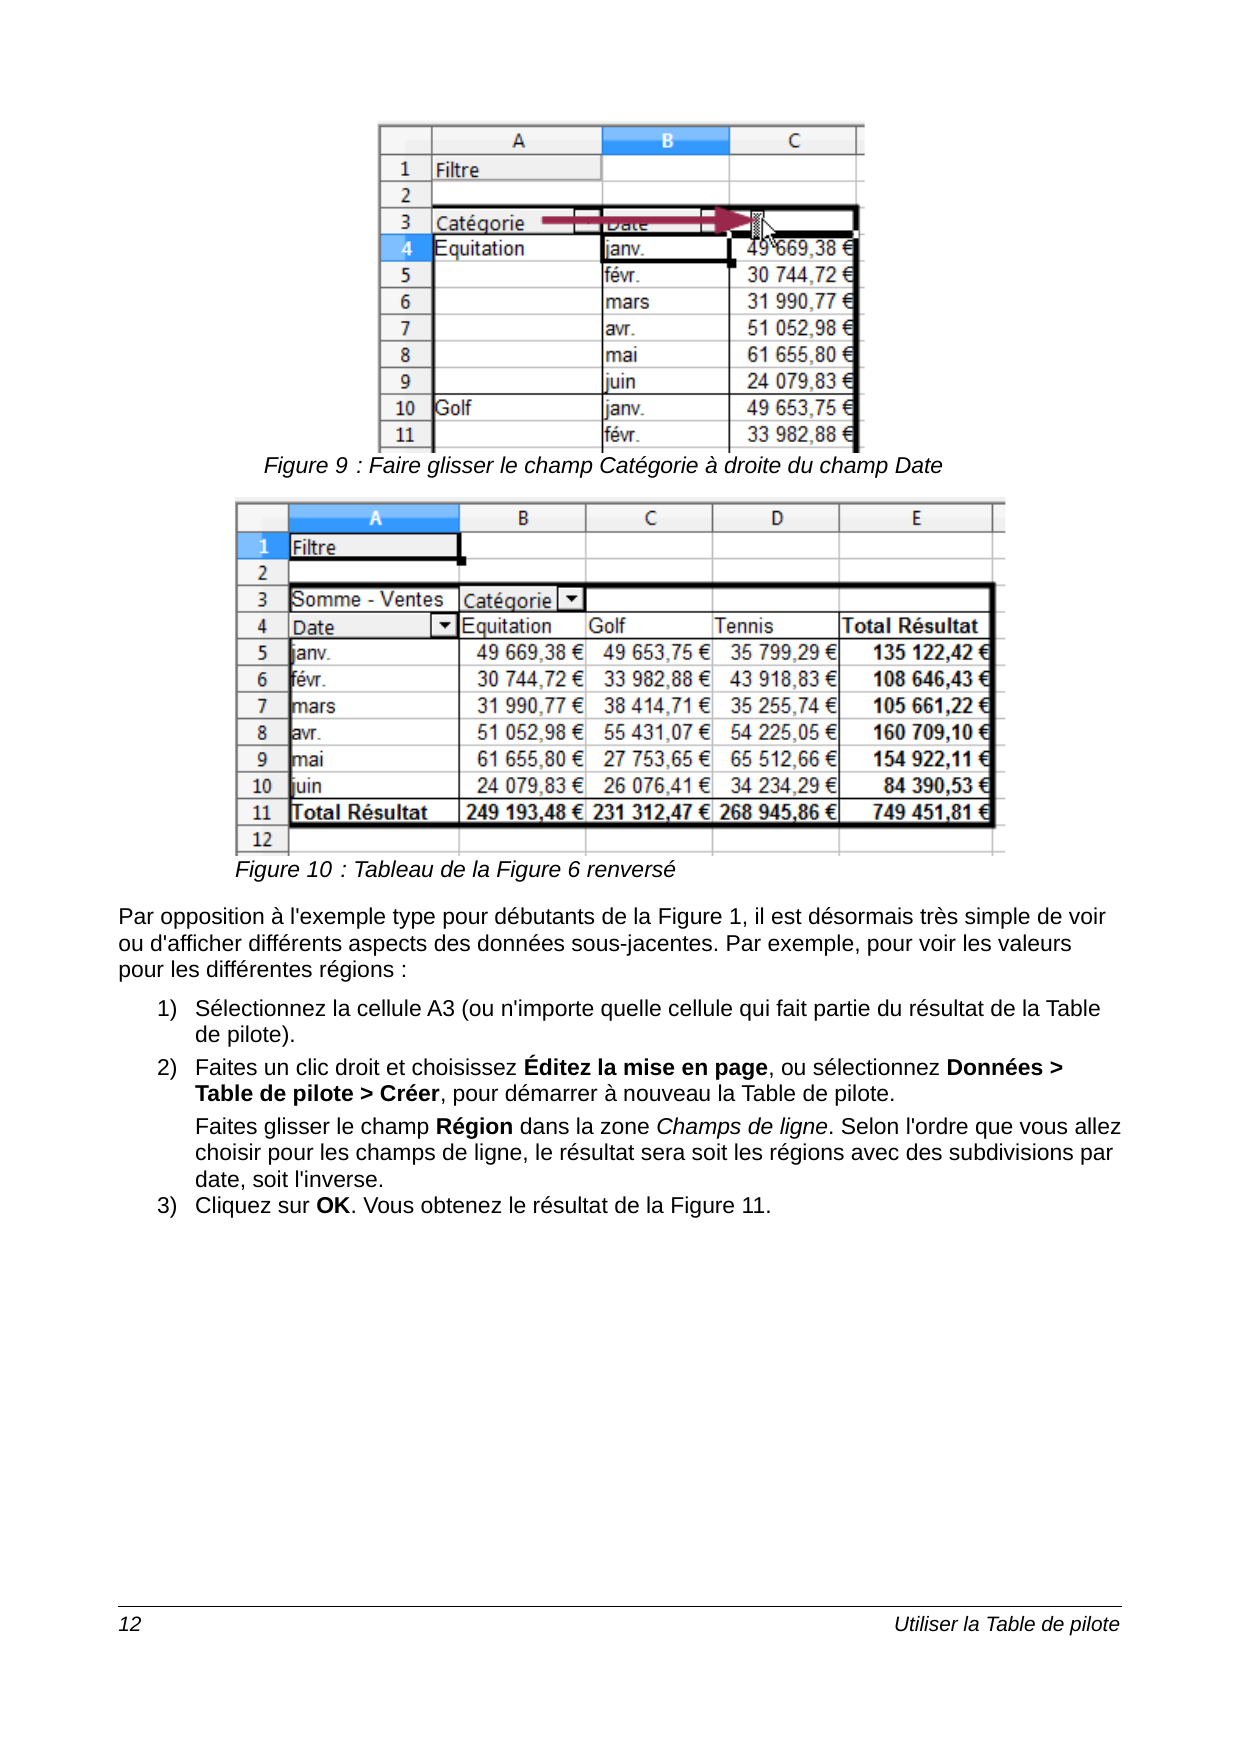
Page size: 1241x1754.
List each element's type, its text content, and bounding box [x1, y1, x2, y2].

picture [375, 118, 865, 453]
text Par opposition à l'exemple type pour débutants de la Figure 1, il est désormais très simple de voir ou d'afficher différents aspects des données sous-jacentes. Par exemple, pour voir les valeurs pour les différentes régions : [118, 903, 1122, 982]
list Faites glisser le champ Région dans la zone Champs de ligne. Selon l'ordre que vous allez choisir pour les champs de ligne, le résultat sera soit les régions avec des subdivisions par date, soit l'inverse. [195, 1113, 1122, 1192]
text Figure 10 : Tableau de la Figure 6 renversé [235, 856, 1005, 882]
list Sélectionnez la cellule A3 (ou n'importe quelle cellule qui fait partie du résultat de la Table de pilote). [177, 995, 1122, 1048]
text Figure 9 : Faire glisser le champ Catégorie à droite du champ Date [263, 118, 977, 479]
list Cliquez sur OK. Vous obtenez le résultat de la Figure 11. [177, 1192, 1122, 1218]
picture [235, 497, 1006, 856]
list Faites un clic droit et choisissez Éditez la mise en page, ou sélectionnez Données > Table de pilote > Créer, pour démarrer à nouveau la Table de pilote. [177, 1054, 1122, 1107]
